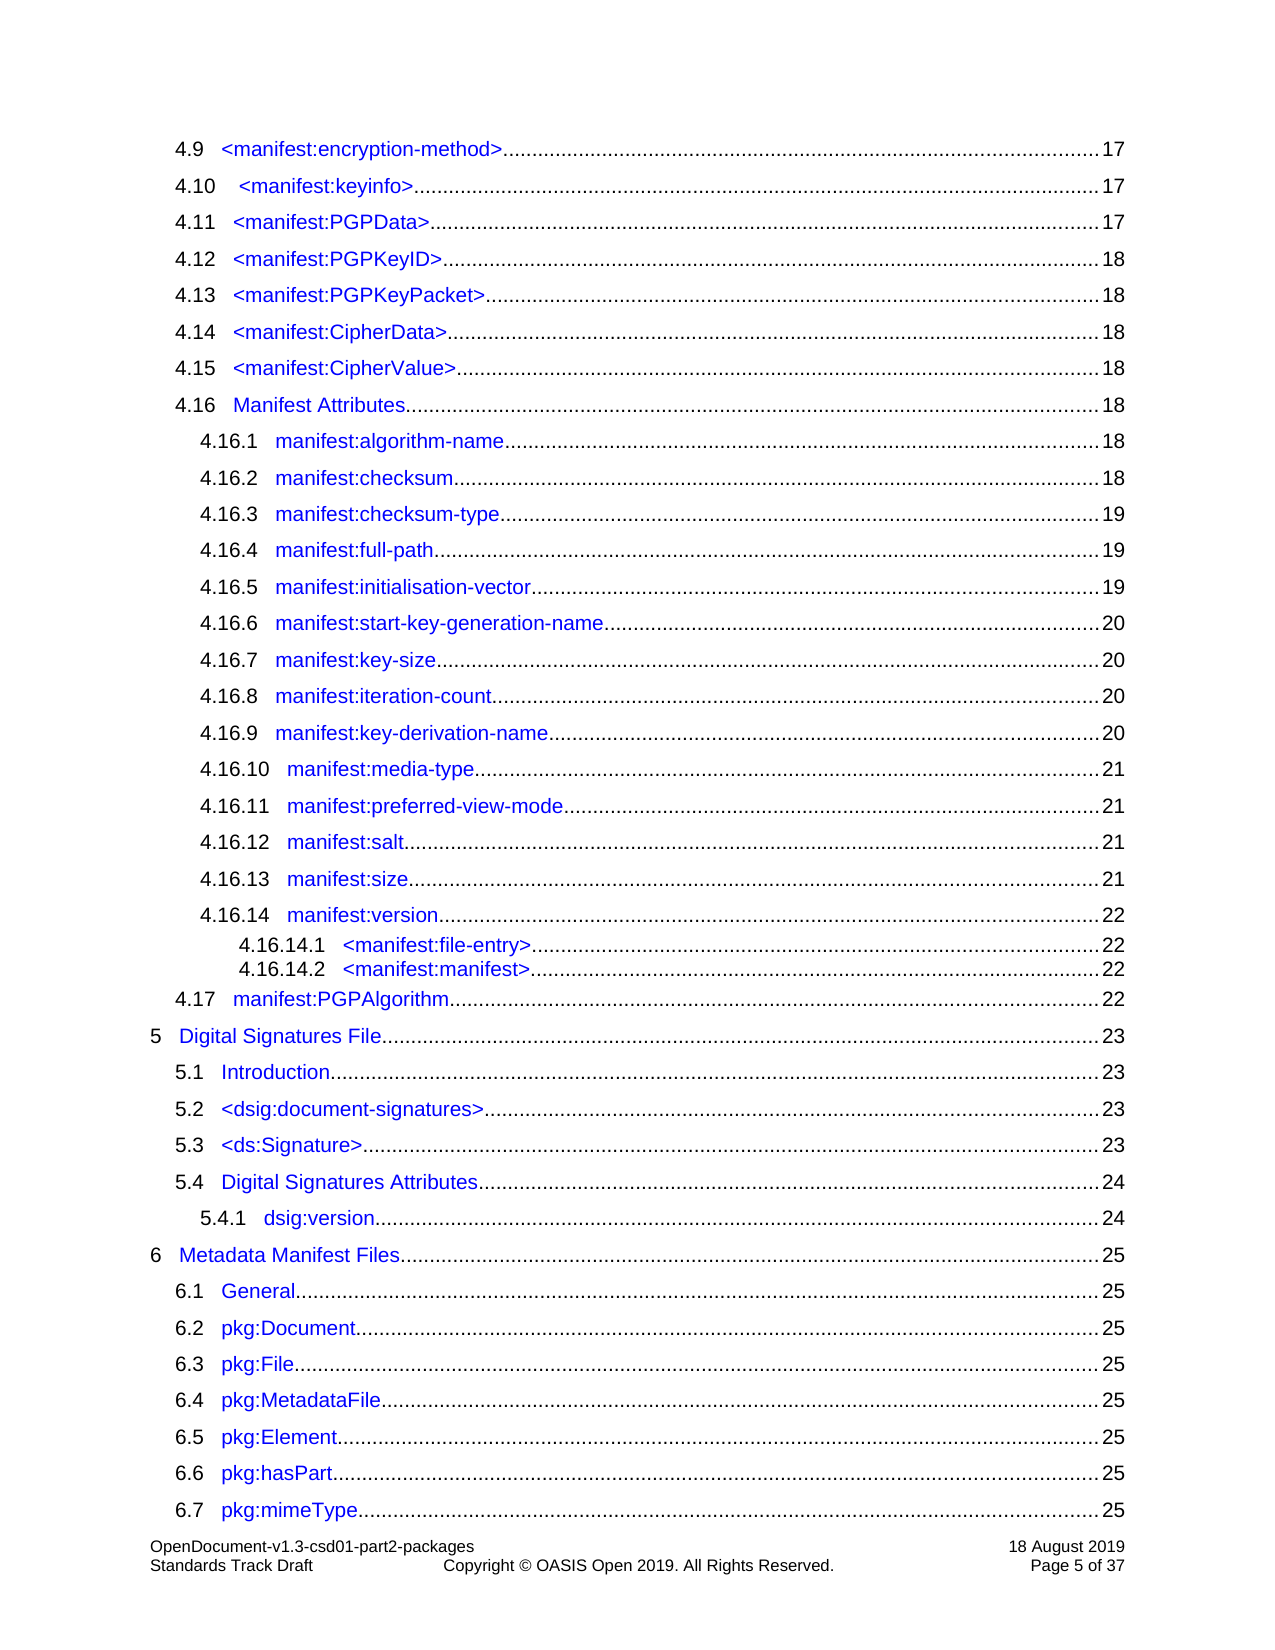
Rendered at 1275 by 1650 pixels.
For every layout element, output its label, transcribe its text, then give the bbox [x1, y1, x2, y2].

text 4.16.11 manifest:preferred-view-mode 21 [200, 793, 1125, 817]
text 4.16.14.2 <manifest:manifest> 22 [238, 957, 1125, 981]
text 5.4.1 dsig:version 24 [200, 1206, 1125, 1230]
text 4.16.12 manifest:salt 21 [200, 830, 1125, 854]
text 5.1 Introduction 23 [175, 1060, 1125, 1084]
text 4.16.10 manifest:media-type 21 [200, 757, 1125, 781]
text 4.9 <manifest:encryption-method> 17 [175, 137, 1125, 161]
text 4.16.6 manifest:start-key-generation-name 20 [200, 611, 1125, 635]
text 4.16.9 manifest:key-derivation-name 20 [200, 721, 1125, 744]
text 4.16.1 manifest:algorithm-name 18 [200, 429, 1125, 453]
text 4.16.4 manifest:full-path 19 [200, 538, 1125, 562]
text 6.3 pkg:File 25 [175, 1352, 1125, 1376]
text 4.14 <manifest:CipherData> 18 [175, 319, 1125, 343]
text 4.16.5 manifest:initialisation-vector 19 [200, 575, 1125, 599]
text 6.1 General 25 [175, 1279, 1125, 1303]
text 4.12 <manifest:PGPKeyID> 18 [175, 247, 1125, 271]
text 4.16.8 manifest:iteration-count 20 [200, 684, 1125, 708]
text 5.2 <dsig:document-signatures> 23 [175, 1097, 1125, 1121]
text 6.7 pkg:mimeType 25 [175, 1498, 1125, 1522]
text 4.13 <manifest:PGPKeyPacket> 18 [175, 283, 1125, 307]
text 6.5 pkg:Element 25 [175, 1425, 1125, 1449]
text 5 Digital Signatures File 23 [150, 1024, 1125, 1048]
text 4.16.14.1 <manifest:file-entry> 22 [238, 933, 1125, 957]
text 4.16.3 manifest:checksum-type 19 [200, 502, 1125, 526]
text 6.2 pkg:Document 25 [175, 1315, 1125, 1339]
text 4.17 manifest:PGPAlgorithm 22 [175, 987, 1125, 1011]
text 4.16 Manifest Attributes 18 [175, 392, 1125, 416]
text 5.4 Digital Signatures Attributes 24 [175, 1169, 1125, 1193]
text 5.3 <ds:Signature> 23 [175, 1133, 1125, 1157]
text 6.6 pkg:hasPart 25 [175, 1461, 1125, 1485]
text 4.10 <manifest:keyinfo> 17 [175, 174, 1125, 198]
text 4.16.2 manifest:checksum 18 [200, 465, 1125, 489]
text 4.15 <manifest:CipherValue> 18 [175, 356, 1125, 380]
text 4.11 <manifest:PGPData> 17 [175, 210, 1125, 234]
text 4.16.14 manifest:version 22 [200, 903, 1125, 927]
text 6 Metadata Manifest Files 25 [150, 1242, 1125, 1266]
text 4.16.13 manifest:size 21 [200, 866, 1125, 890]
text 6.4 pkg:MetadataFile 25 [175, 1388, 1125, 1412]
text 4.16.7 manifest:key-size 20 [200, 648, 1125, 672]
